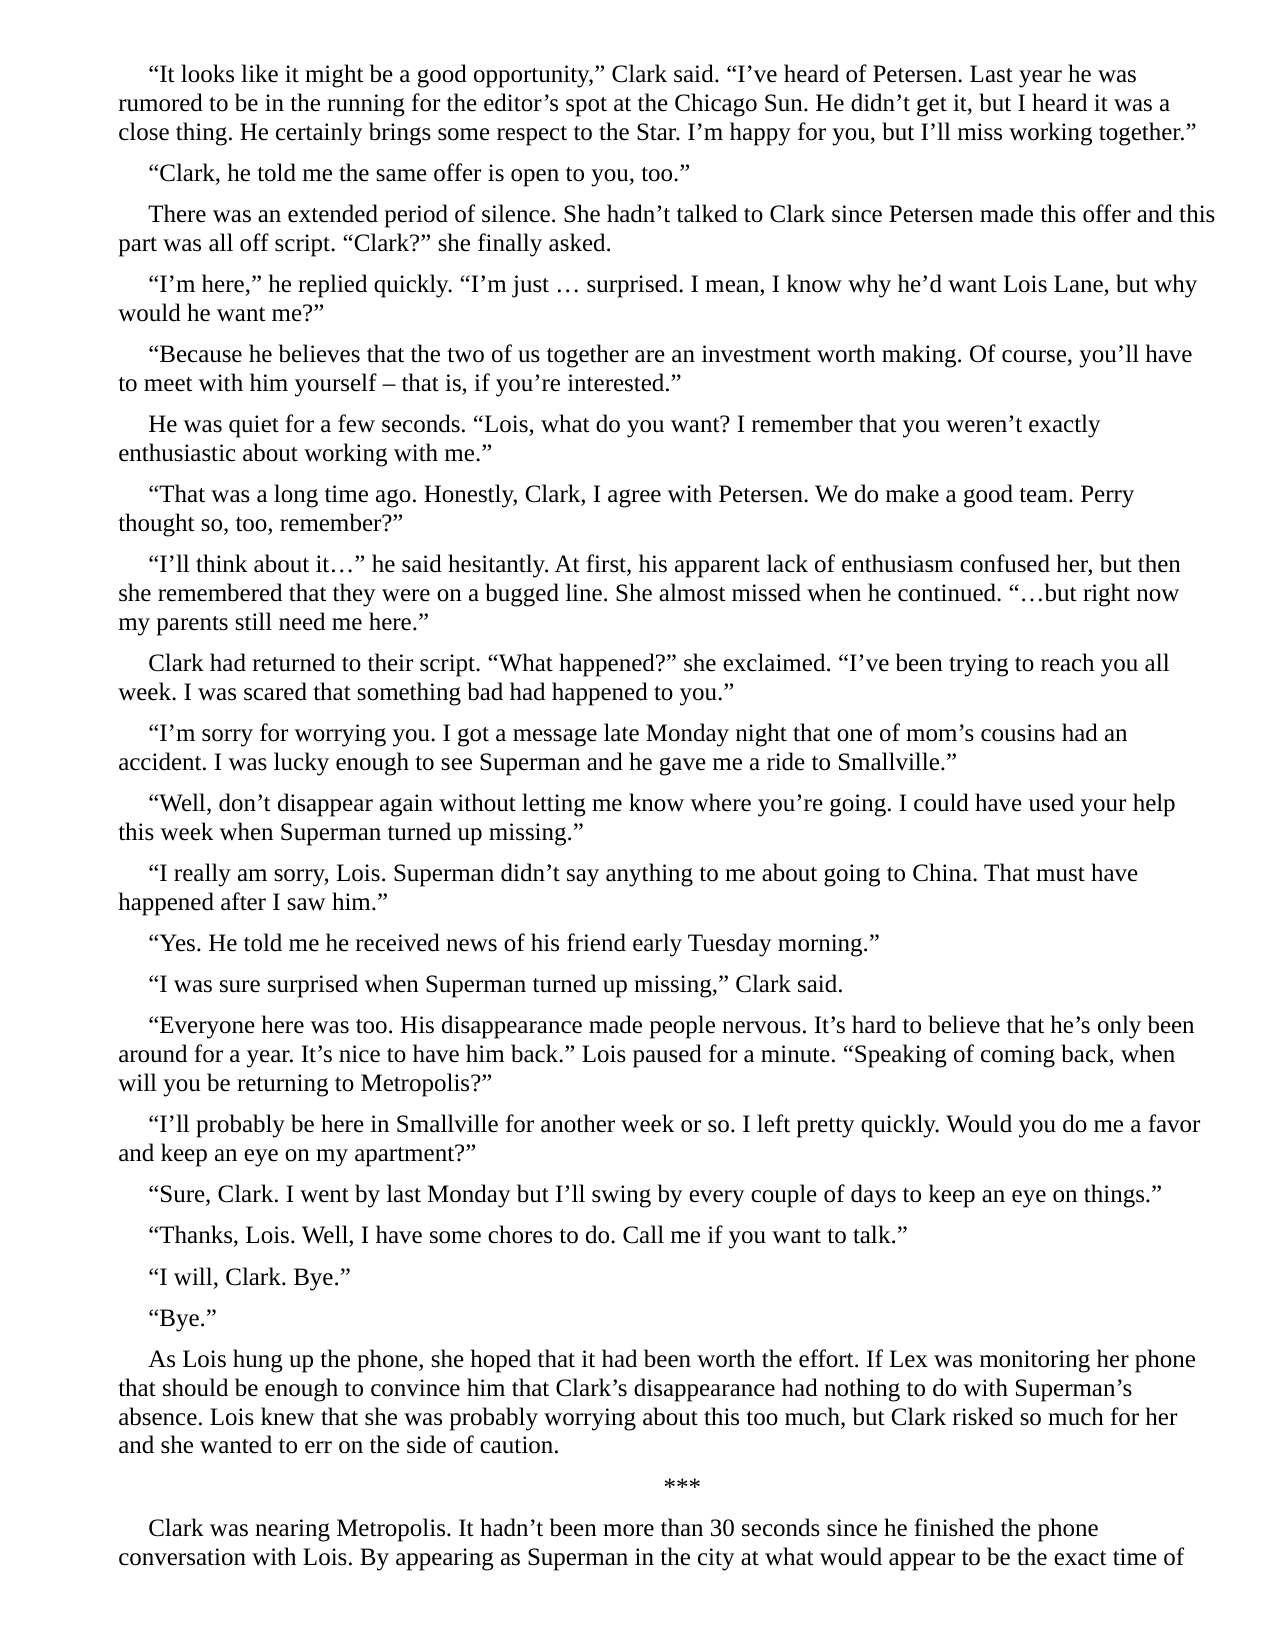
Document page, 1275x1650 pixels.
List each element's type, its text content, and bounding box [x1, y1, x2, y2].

text “Bye.” [118, 1303, 1216, 1332]
text Clark had returned to their script. “What happened?” she exclaimed. “I’ve been trying to reach you all week. I was scared that something bad had happened to you.” [118, 648, 1216, 705]
text Clark was nearing Metropolis. It hadn’t been more than 30 seconds since he finished the phone conversation with Lois. By appearing as Superman in the city at what would appear to be the exact time of [118, 1513, 1216, 1570]
text “I will, Clark. Bye.” [118, 1262, 1216, 1290]
text “Everyone here was too. His disappearance made people nervous. It’s hard to believe that he’s only been around for a year. It’s nice to have him back.” Lois paused for a minute. “Speaking of coming back, when will you be returning to Metropolis?” [118, 1010, 1216, 1097]
text “That was a long time ago. Honestly, Clark, I agree with Petersen. We do make a good team. Perry thought so, too, remember?” [118, 479, 1216, 537]
text As Lois hung up the phone, she hoped that it had been worth the effort. If Lex was monitoring her phone that should be enough to convince him that Clark’s disappearance had nothing to do with Superman’s absence. Lois knew that she was probably worrying about this too much, but Clark risked so much for her and she wanted to err on the side of caution. [118, 1344, 1216, 1459]
text “I’m here,” he replied quickly. “I’m just … surprised. I mean, I know why he’d want Lois Lane, but why would he want me?” [118, 269, 1216, 327]
text “Well, don’t disappear again without letting me know where you’re going. I could have used your help this week when Superman turned up missing.” [118, 788, 1216, 845]
text “I really am sorry, Lois. Superman didn’t say anything to me about going to China. That must have happened after I saw him.” [118, 858, 1216, 915]
text He was quiet for a few seconds. “Lois, what do you want? I remember that you weren’t exactly enthusiastic about working with me.” [118, 409, 1216, 467]
text “I’m sorry for worrying you. I got a message late Monday night that one of mom’s cousins had an accident. I was lucky enough to see Superman and he gave me a ride to Smallville.” [118, 718, 1216, 775]
text “I’ll probably be here in Smallville for another week or so. I left pretty quickly. Would you do me a favor and keep an eye on my apartment?” [118, 1109, 1216, 1167]
text “Thanks, Lois. Well, I have some chores to do. Call me if you want to talk.” [118, 1220, 1216, 1249]
text “I’ll think about it…” he said hesitantly. At first, his apparent lack of enthusiasm confused her, but then she remembered that they were on a bugged line. She almost missed when he continued. “…but right now my parents still need me here.” [118, 549, 1216, 635]
text “Because he believes that the two of us together are an investment worth making. Of course, you’ll have to meet with him yourself – that is, if you’re interested.” [118, 339, 1216, 397]
text “It looks like it might be a good opportunity,” Clark said. “I’ve heard of Petersen. Last year he was rumored to be in the running for the editor’s spot at the Chicago Sun. He didn’t get it, but I heard it was a close thing. He certainly brings some respect to the Star. I’m happy for you, but I’ll miss working together.” [118, 59, 1216, 145]
text “Yes. He told me he received news of his friend early Tuesday morning.” [118, 928, 1216, 957]
text “Clark, he told me the same offer is open to you, too.” [118, 158, 1216, 187]
text There was an extended period of silence. She hadn’t talked to Clark since Petersen made this offer and this part was all off script. “Clark?” she finally asked. [118, 199, 1216, 257]
text “Sure, Clark. I went by last Monday but I’ll swing by every couple of days to keep an eye on things.” [118, 1179, 1216, 1208]
text *** [118, 1472, 1216, 1500]
text “I was sure surprised when Superman turned up missing,” Clark said. [118, 969, 1216, 998]
